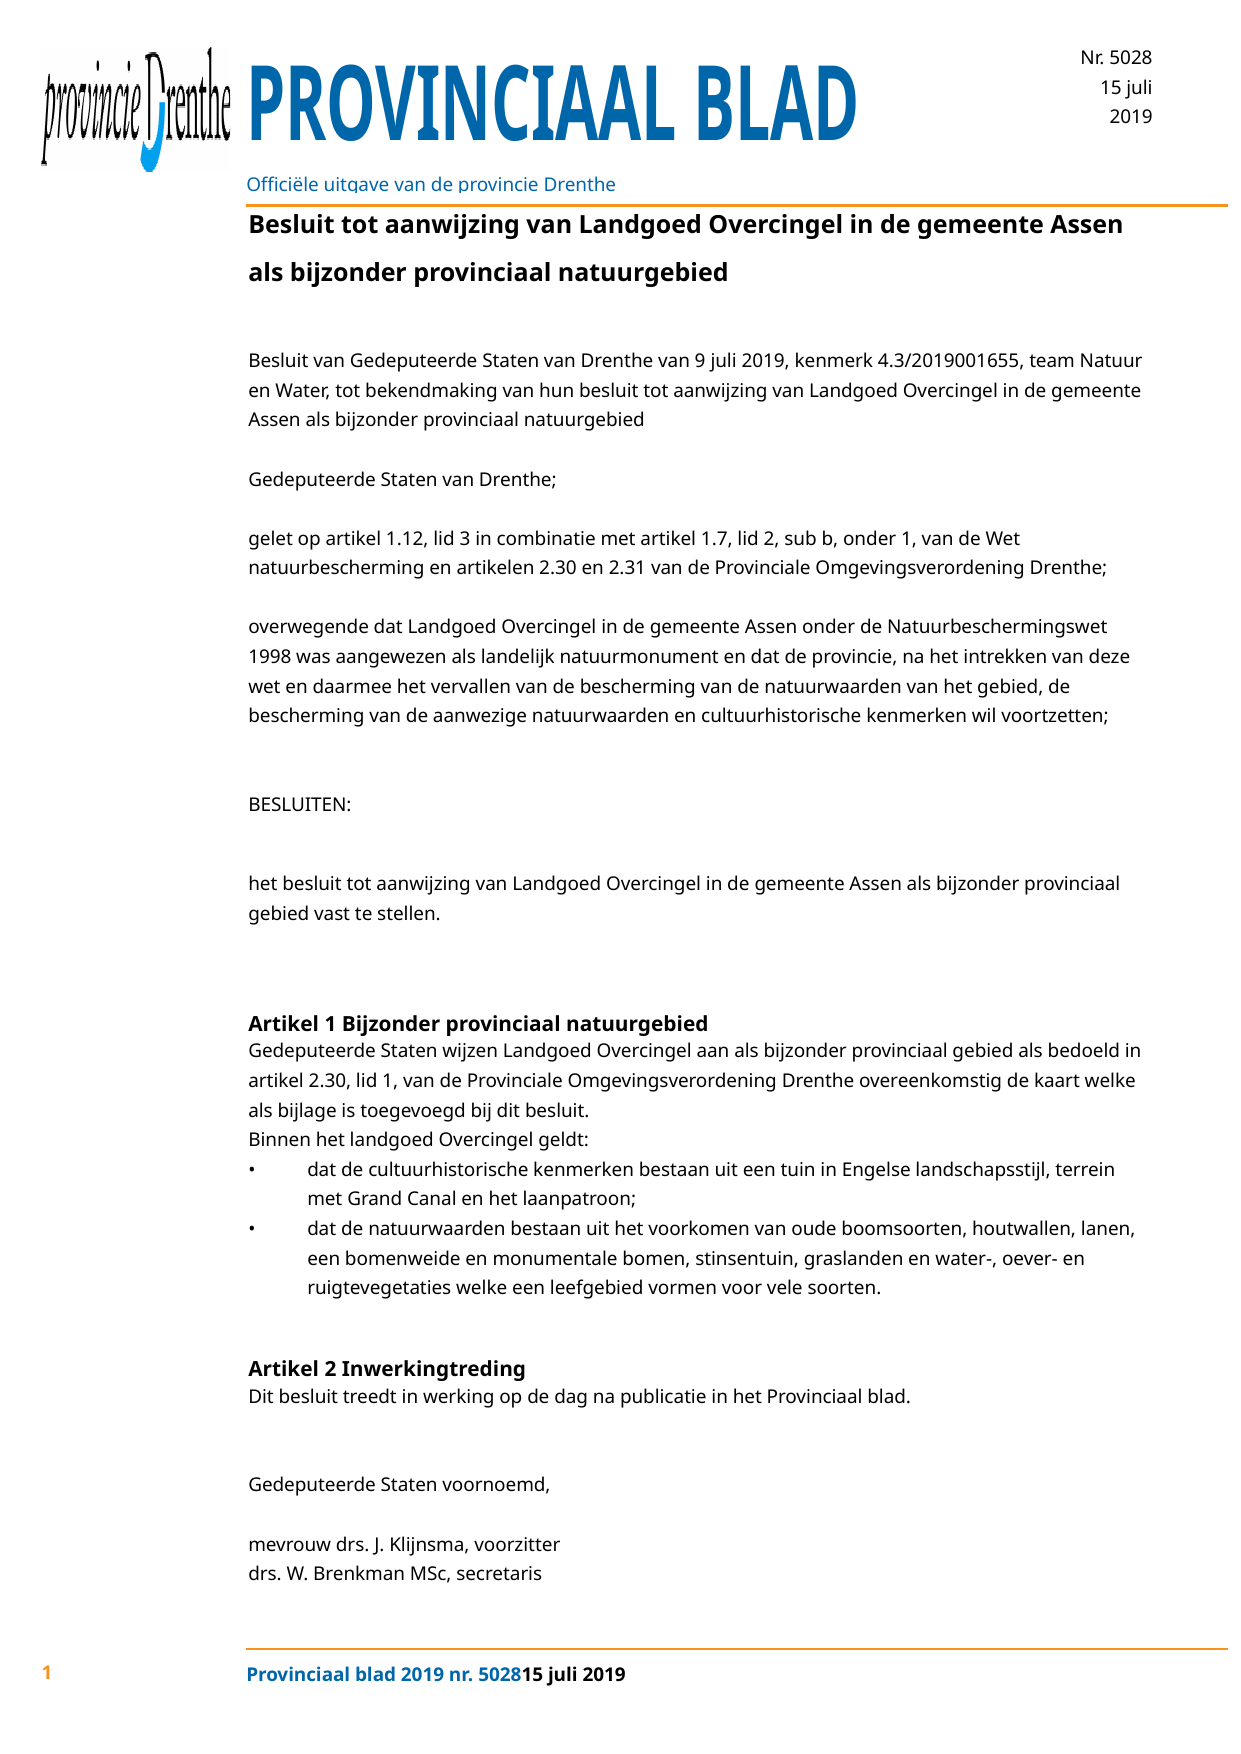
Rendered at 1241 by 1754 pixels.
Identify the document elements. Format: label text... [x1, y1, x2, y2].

text mevrouw drs. J. Klijnsma, voorzitter [248, 1531, 1152, 1556]
text Gedeputeerde Staten wijzen Landgoed Overcingel aan als bijzonder provinciaal gebied als bedoeld in artikel 2.30, lid 1, van de Provinciale Omgevingsverordening Drenthe overeenkomstig de kaart welke als bijlage is toegevoegd bij dit besluit. [248, 1038, 1152, 1123]
text Dit besluit treedt in werking op de dag na publicatie in het Provinciaal blad. [248, 1383, 1152, 1408]
text het besluit tot aanwijzing van Landgoed Overcingel in de gemeente Assen als bijzonder provinciaal gebied vast te stellen. [248, 870, 1152, 925]
list dat de cultuurhistorische kenmerken bestaan uit een tuin in Engelse landschapsstijl, terrein met Grand Canal en het laanpatroon; [248, 1156, 1152, 1211]
text drs. W. Brenkman MSc, secretaris [248, 1560, 1152, 1586]
text overwegende dat Landgoed Overcingel in de gemeente Assen onder de Natuurbeschermingswet 1998 was aangewezen als landelijk natuurmonument en dat de provincie, na het intrekken van deze wet en daarmee het vervallen van de bescherming van de natuurwaarden van het gebied, de bescherming van de aanwezige natuurwaarden en cultuurhistorische kenmerken wil voortzetten; [248, 614, 1152, 728]
text Binnen het landgoed Overcingel geldt: [248, 1126, 1152, 1152]
text Gedeputeerde Staten van Drenthe; [248, 466, 1152, 492]
picture [41, 47, 231, 172]
text Artikel 1 Bijzonder provinciaal natuurgebied [248, 1009, 1152, 1038]
text Gedeputeerde Staten voornoemd, [248, 1472, 1152, 1497]
text gelet op artikel 1.12, lid 3 in combinatie met artikel 1.7, lid 2, sub b, onder 1, van de Wet natuurbescherming en artikelen 2.30 en 2.31 van de Provinciale Omgevingsverordening Drenthe; [248, 525, 1152, 580]
text Besluit tot aanwijzing van Landgoed Overcingel in de gemeente Assen als bijzonder provinciaal natuurgebied [248, 207, 1152, 288]
text Artikel 2 Inwerkingtreding [248, 1354, 1152, 1383]
text Besluit van Gedeputeerde Staten van Drenthe van 9 juli 2019, kenmerk 4.3/2019001655, team Natuur en Water, tot bekendmaking van hun besluit tot aanwijzing van Landgoed Overcingel in de gemeente Assen als bijzonder provinciaal natuurgebied [248, 347, 1152, 432]
list dat de natuurwaarden bestaan uit het voorkomen van oude boomsoorten, houtwallen, lanen, een bomenweide en monumentale bomen, stinsentuin, graslanden en water-, oever- en ruigtevegetaties welke een leefgebied vormen voor vele soorten. [248, 1215, 1152, 1300]
text BESLUITEN: [248, 791, 1152, 817]
